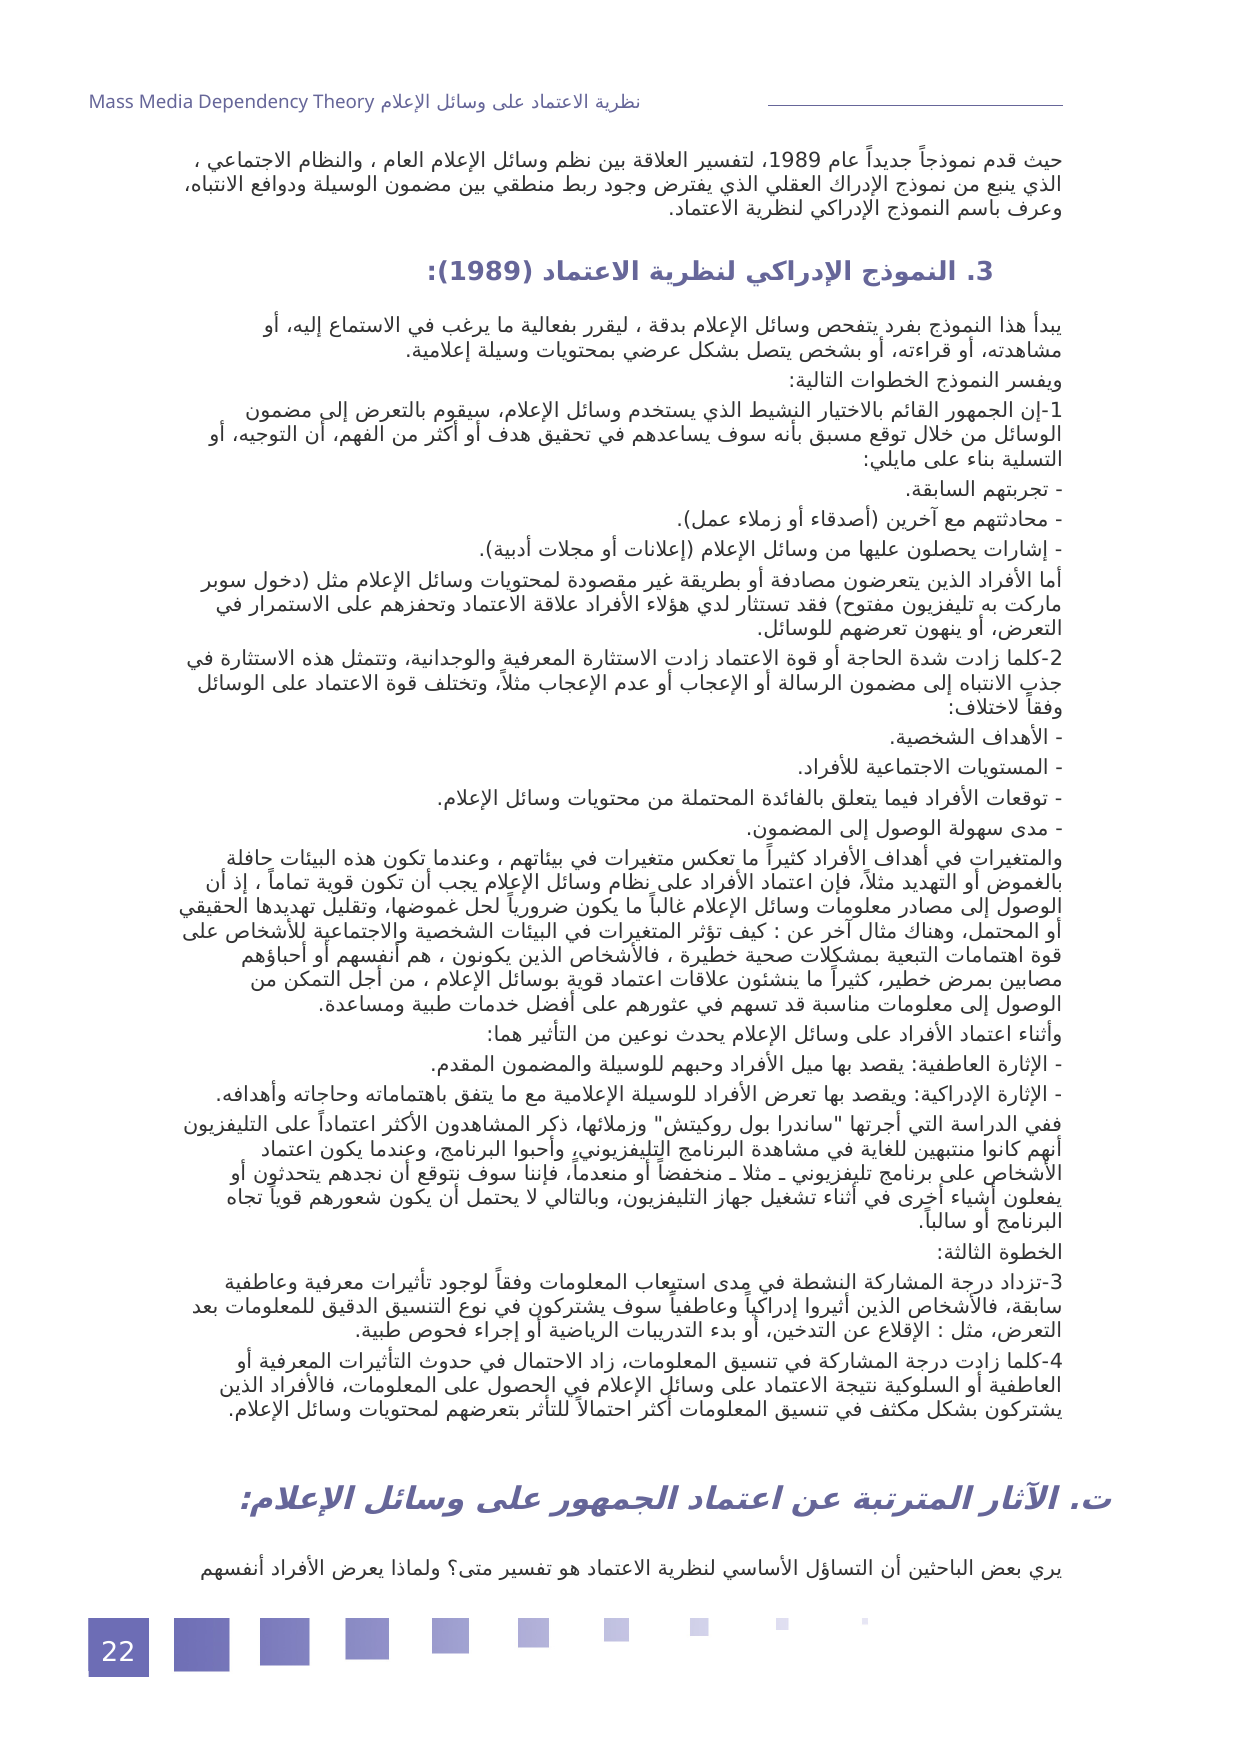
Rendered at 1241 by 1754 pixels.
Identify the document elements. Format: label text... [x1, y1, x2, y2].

picture [88, 1618, 1063, 1677]
text - تجربتهم السابقة. [177, 477, 1063, 501]
text يبدأ هذا النموذج بفرد يتفحص وسائل الإعلام بدقة ، ليقرر بفعالية ما يرغب في الاستماع إليه، أو مشاهدته، أو قراءته، أو بشخص يتصل بشكل عرضي بمحتويات وسيلة إعلامية. [177, 313, 1063, 362]
text ويفسر النموذج الخطوات التالية: [177, 368, 1063, 392]
text 4-كلما زادت درجة المشاركة في تنسيق المعلومات، زاد الاحتمال في حدوث التأثيرات المعرفية أو العاطفية أو السلوكية نتيجة الاعتماد على وسائل الإعلام في الحصول على المعلومات، فالأفراد الذين يشتركون بشكل مكثف في تنسيق المعلومات أكثر احتمالاً للتأثر بتعرضهم لمحتويات وسائل الإعلام. [177, 1349, 1063, 1421]
text - محادثتهم مع آخرين (أصدقاء أو زملاء عمل). [177, 507, 1063, 531]
text - إشارات يحصلون عليها من وسائل الإعلام (إعلانات أو مجلات أدبية). [177, 537, 1063, 562]
text - مدى سهولة الوصول إلى المضمون. [177, 816, 1063, 840]
text 1-إن الجمهور القائم بالاختيار النشيط الذي يستخدم وسائل الإعلام، سيقوم بالتعرض إلى مضمون الوسائل من خلال توقع مسبق بأنه سوف يساعدهم في تحقيق هدف أو أكثر من الفهم، أن التوجيه، أو التسلية بناء على مايلي: [177, 398, 1063, 471]
text - الأهداف الشخصية. [177, 725, 1063, 749]
text - الإثارة العاطفية: يقصد بها ميل الأفراد وحبهم للوسيلة والمضمون المقدم. [177, 1052, 1063, 1076]
text - توقعات الأفراد فيما يتعلق بالفائدة المحتملة من محتويات وسائل الإعلام. [177, 786, 1063, 810]
text - الإثارة الإدراكية: ويقصد بها تعرض الأفراد للوسيلة الإعلامية مع ما يتفق باهتماماته وحاجاته وأهدافه. [177, 1082, 1063, 1106]
text الخطوة الثالثة: [177, 1240, 1063, 1264]
text أما الأفراد الذين يتعرضون مصادفة أو بطريقة غير مقصودة لمحتويات وسائل الإعلام مثل (دخول سوبر ماركت به تليفزيون مفتوح) فقد تستثار لدي هؤلاء الأفراد علاقة الاعتماد وتحفزهم على الاستمرار في التعرض، أو ينهون تعرضهم للوسائل. [177, 568, 1063, 640]
text 3-تزداد درجة المشاركة النشطة في مدى استيعاب المعلومات وفقاً لوجود تأثيرات معرفية وعاطفية سابقة، فالأشخاص الذين أثيروا إدراكياً وعاطفياً سوف يشتركون في نوع التنسيق الدقيق للمعلومات بعد التعرض، مثل : الإقلاع عن التدخين، أو بدء التدريبات الرياضية أو إجراء فحوص طبية. [177, 1270, 1063, 1343]
text يري بعض الباحثين أن التساؤل الأساسي لنظرية الاعتماد هو تفسير متى؟ ولماذا يعرض الأفراد أنفسهم لوسائل ؟ وتأثيرات هذا التعرض على معتقداتهم وسلوكهم، وإجابة ذلك يعد تفسيراً للطرق التي يستخدم بها الجمهور وسائل الإعلام لتحقيق أهدافهم الشخصية، حيث ينتج عن اعتماد الجمهور على وسائل الإعلام مجموعة من التأثيرات يمكن تصنيفها على النحو التالي55 55: [177, 1556, 1063, 1580]
text وأثناء اعتماد الأفراد على وسائل الإعلام يحدث نوعين من التأثير هما: [177, 1022, 1063, 1046]
title النموذج الإدراكي لنظرية الاعتماد (1989): [177, 256, 1004, 286]
text ففي الدراسة التي أجرتها "ساندرا بول روكيتش" وزملائها، ذكر المشاهدون الأكثر اعتماداً على التليفزيون أنهم كانوا منتبهين للغاية في مشاهدة البرنامج التليفزيوني، وأحبوا البرنامج، وعندما يكون اعتماد الأشخاص على برنامج تليفزيوني ـ مثلا ـ منخفضاً أو منعدماً، فإننا سوف نتوقع أن نجدهم يتحدثون أو يفعلون أشياء أخرى في أثناء تشغيل جهاز التليفزيون، وبالتالي لا يحتمل أن يكون شعورهم قوياً تجاه البرنامج أو سالباً. [177, 1112, 1063, 1234]
title الآثار المترتبة عن اعتماد الجمهور على وسائل الإعلام: [177, 1481, 1122, 1517]
text 2-كلما زادت شدة الحاجة أو قوة الاعتماد زادت الاستثارة المعرفية والوجدانية، وتتمثل هذه الاستثارة في جذب الانتباه إلى مضمون الرسالة أو الإعجاب أو عدم الإعجاب مثلاً، وتختلف قوة الاعتماد على الوسائل وفقاً لاختلاف: [177, 646, 1063, 719]
text ومن هنا طور الباحثان "ميلفن و "روكيتش" نظرية الاعتماد، لتوضيح الآلية التي تعمل بها نظرية الاعتماد، حيث قدم نموذجاً جديداً عام 1989، لتفسير العلاقة بين نظم وسائل الإعلام العام ، والنظام الاجتماعي ، الذي ينبع من نموذج الإدراك العقلي الذي يفترض وجود ربط منطقي بين مضمون الوسيلة ودوافع الانتباه، وعرف باسم النموذج الإدراكي لنظرية الاعتماد. [177, 124, 1063, 220]
text - المستويات الاجتماعية للأفراد. [177, 755, 1063, 779]
text والمتغيرات في أهداف الأفراد كثيراً ما تعكس متغيرات في بيئاتهم ، وعندما تكون هذه البيئات حافلة بالغموض أو التهديد مثلاً، فإن اعتماد الأفراد على نظام وسائل الإعلام يجب أن تكون قوية تماماً ، إذ أن الوصول إلى مصادر معلومات وسائل الإعلام غالباً ما يكون ضرورياً لحل غموضها، وتقليل تهديدها الحقيقي أو المحتمل، وهناك مثال آخر عن : كيف تؤثر المتغيرات في البيئات الشخصية والاجتماعية للأشخاص على قوة اهتمامات التبعية بمشكلات صحية خطيرة ، فالأشخاص الذين يكونون ، هم أنفسهم أو أحباؤهم مصابين بمرض خطير، كثيراً ما ينشئون علاقات اعتماد قوية بوسائل الإعلام ، من أجل التمكن من الوصول إلى معلومات مناسبة قد تسهم في عثورهم على أفضل خدمات طبية ومساعدة. [177, 846, 1063, 1016]
